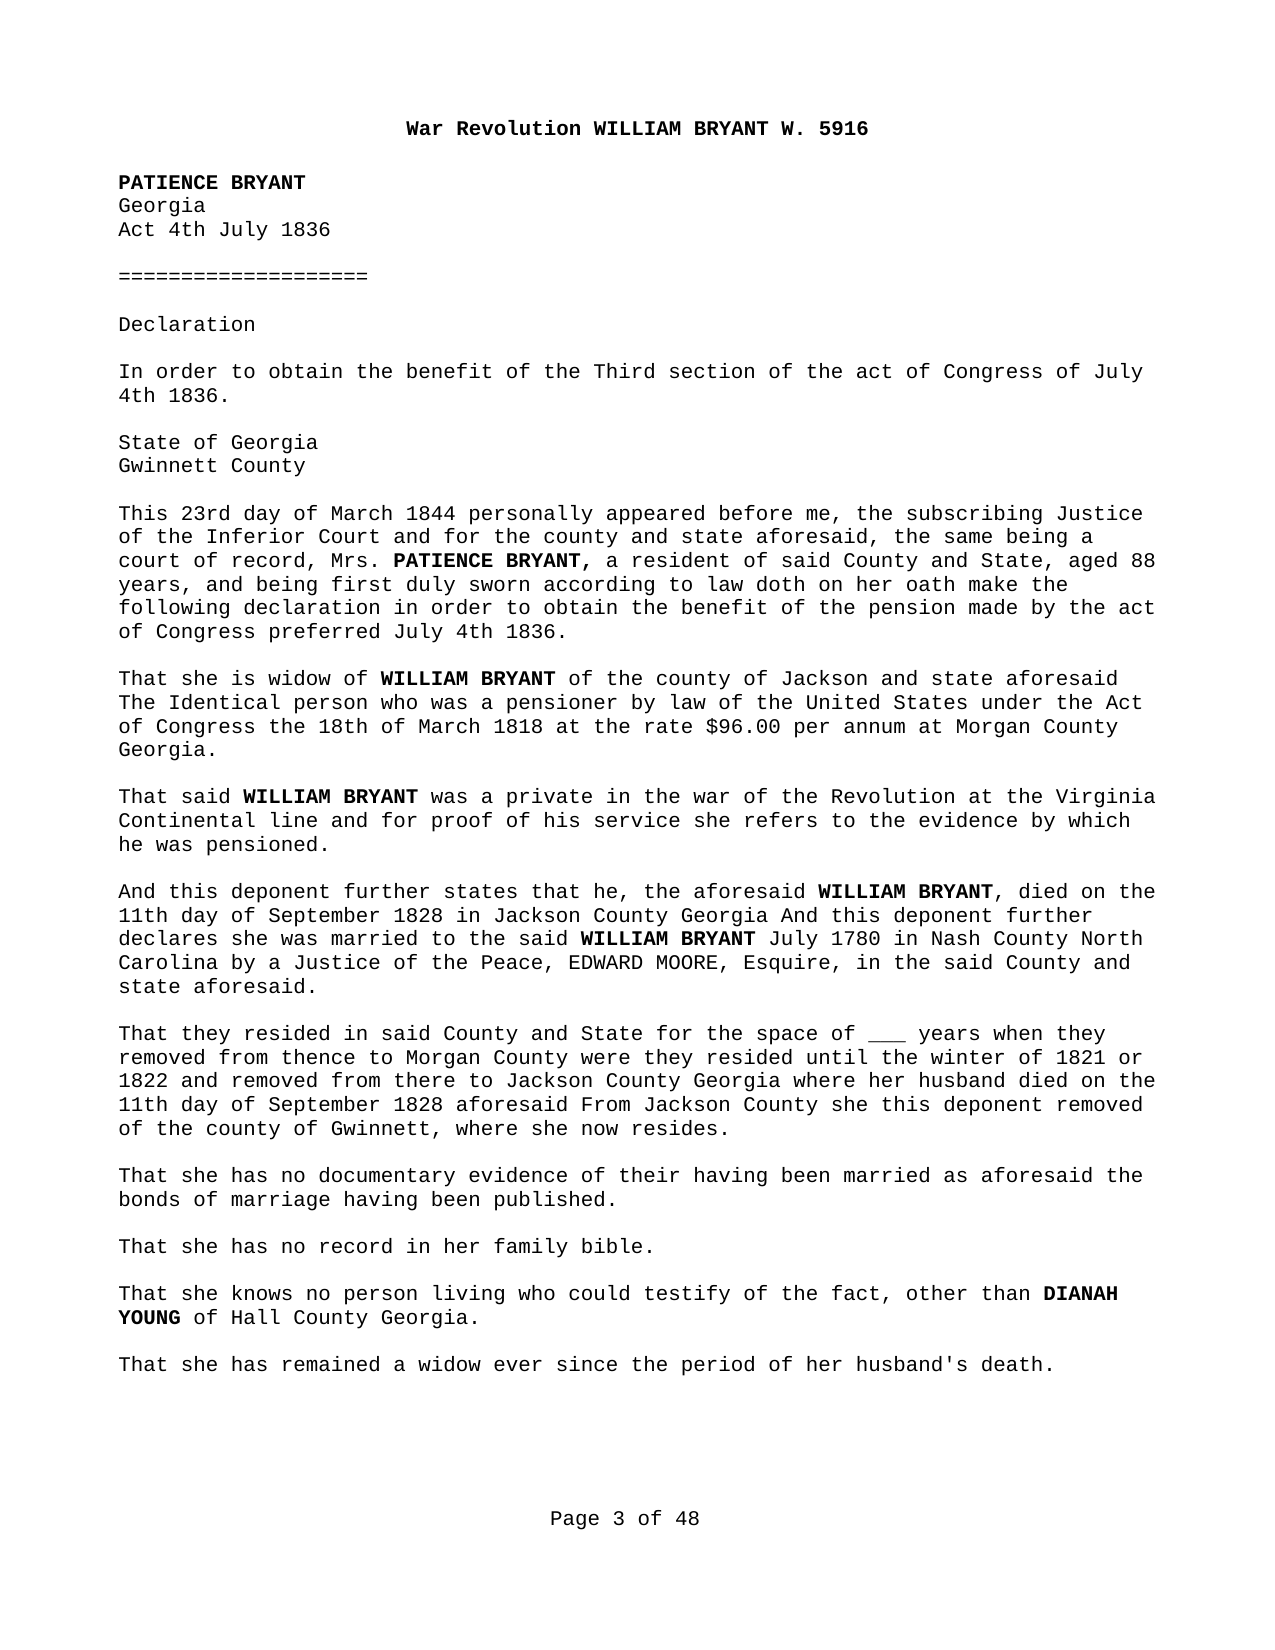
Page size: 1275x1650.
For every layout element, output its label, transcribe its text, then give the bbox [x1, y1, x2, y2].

text That she has no documentary evidence of their having been married as aforesaid the bonds of marriage having been published. [118, 1165, 1157, 1212]
text ==================== [118, 266, 1157, 290]
text Act 4th July 1836 [118, 219, 1157, 243]
text That she has no record in her family bible. [118, 1236, 1157, 1259]
text That she is widow of WILLIAM BRYANT of the county of Jackson and state aforesaid The Identical person who was a pensioner by law of the United States under the Act of Congress the 18th of March 1818 at the rate $96.00 per annum at Morgan County Georgia. [118, 668, 1157, 763]
text State of Georgia [118, 432, 1157, 456]
text And this deponent further states that he, the aforesaid WILLIAM BRYANT, died on the 11th day of September 1828 in Jackson County Georgia And this deponent further declares she was married to the said WILLIAM BRYANT July 1780 in Nash County North Carolina by a Justice of the Peace, EDWARD MOORE, Esquire, in the said County and state aforesaid. [118, 881, 1157, 999]
text That she has remained a widow ever since the period of her husband's death. [118, 1354, 1157, 1378]
text This 23rd day of March 1844 personally appeared before me, the subscribing Justice of the Inferior Court and for the county and state aforesaid, the same being a court of record, Mrs. PATIENCE BRYANT, a resident of said County and State, aged 88 years, and being first duly sworn according to law doth on her oath make the following declaration in order to obtain the benefit of the pension made by the act of Congress preferred July 4th 1836. [118, 503, 1157, 645]
text In order to obtain the benefit of the Third section of the act of Congress of July 4th 1836. [118, 361, 1157, 408]
text Declaration [118, 314, 1157, 337]
text That she knows no person living who could testify of the fact, other than DIANAH YOUNG of Hall County Georgia. [118, 1283, 1157, 1330]
text That they resided in said County and State for the space of ___ years when they removed from thence to Morgan County were they resided until the winter of 1821 or 1822 and removed from there to Jackson County Georgia where her husband died on the 11th day of September 1828 aforesaid From Jackson County she this deponent removed of the county of Gwinnett, where she now resides. [118, 1023, 1157, 1141]
text That said WILLIAM BRYANT was a private in the war of the Revolution at the Virginia Continental line and for proof of his service she refers to the evidence by which he was pensioned. [118, 787, 1157, 857]
text Gwinnett County [118, 456, 1157, 479]
text PATIENCE BRYANT [118, 172, 1157, 195]
text Georgia [118, 195, 1157, 219]
